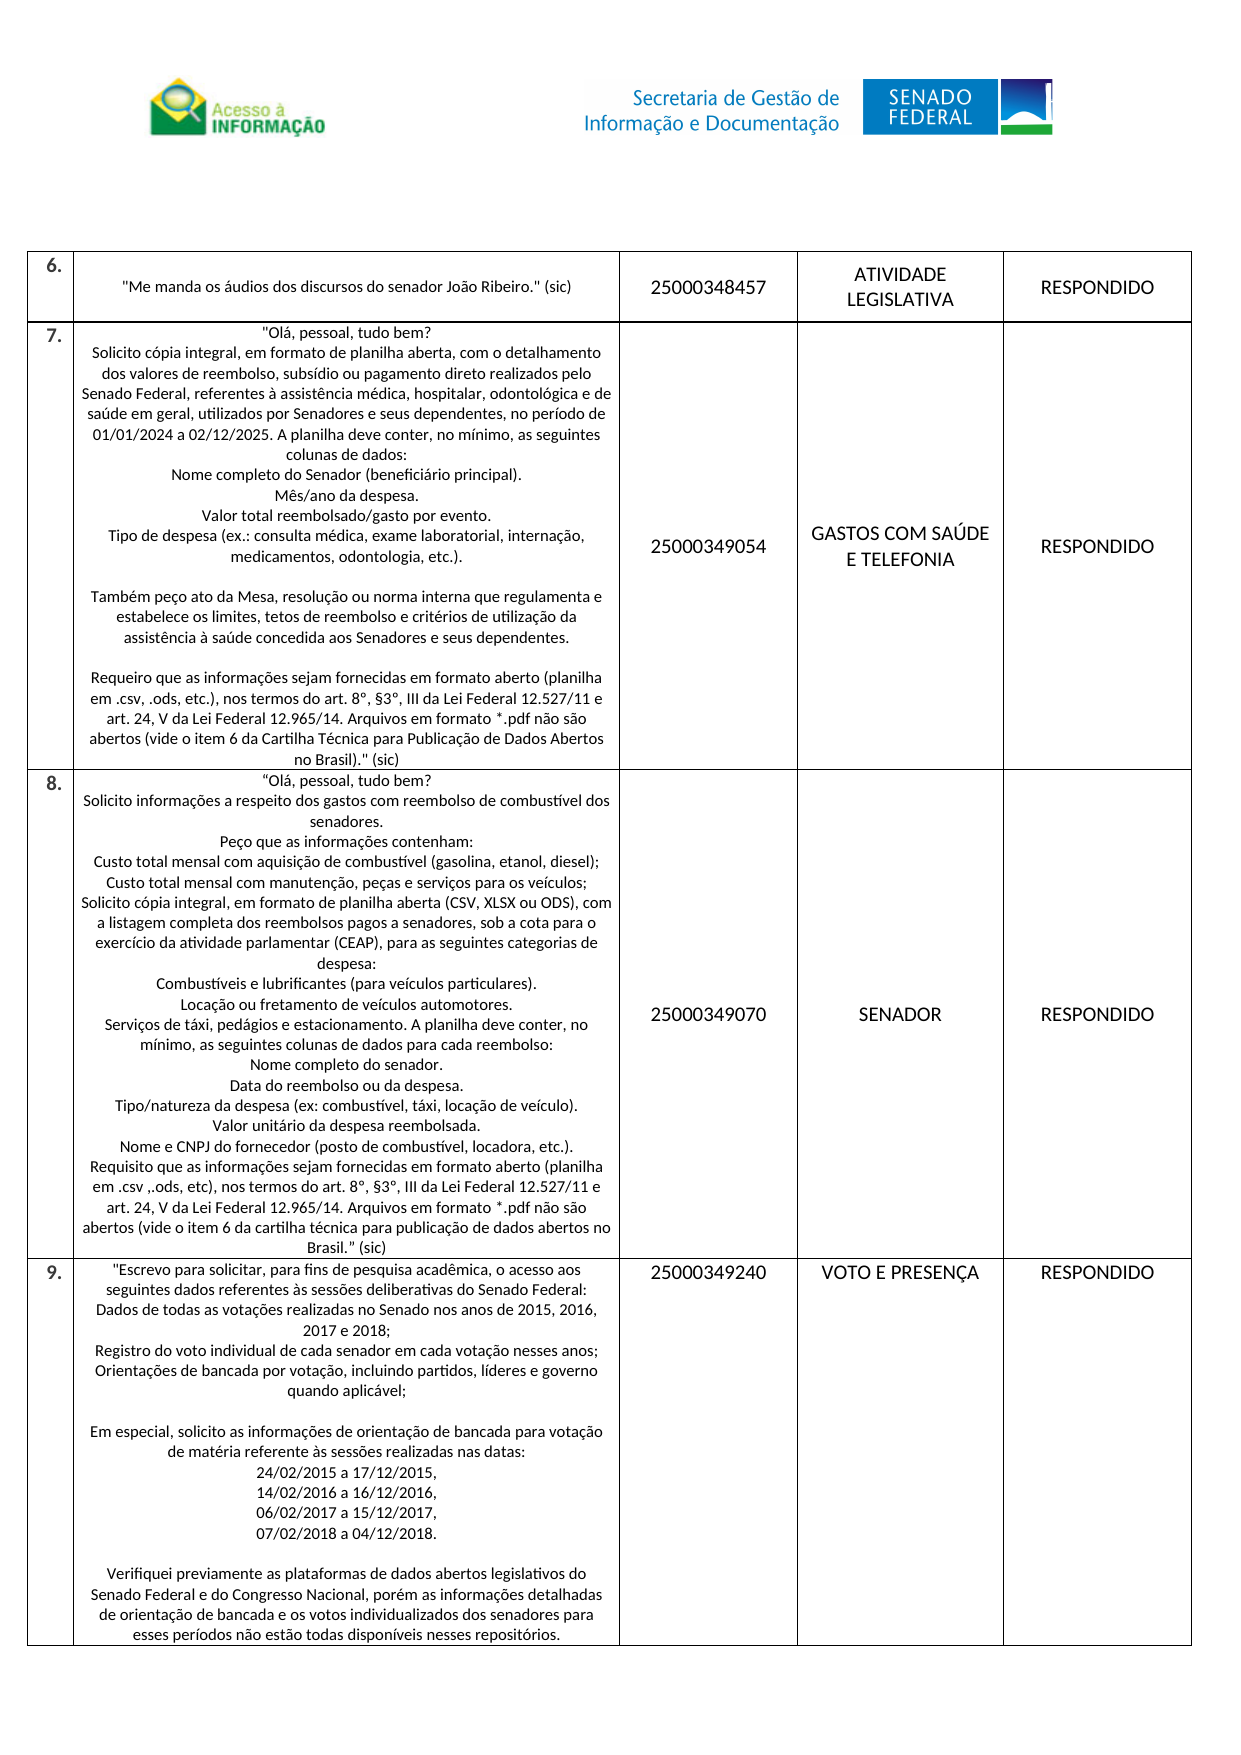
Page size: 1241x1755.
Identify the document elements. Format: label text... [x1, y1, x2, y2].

table_cell RESPONDIDO [1004, 770, 1191, 1258]
table_cell ATIVIDADE LEGISLATIVA [798, 252, 1003, 321]
table_cell "Olá, pessoal, tudo bem? Solicito cópia integral, em formato de planilha aberta, com o detalhamento dos valores de reembolso, subsídio ou pagamento direto realizados pelo Senado Federal, referentes à assistência médica, hospitalar, odontológica e de saúde em geral, utilizados por Senadores e seus dependentes, no período de 01/01/2024 a 02/12/2025. A planilha deve conter, no mínimo, as seguintes colunas de dados: Nome completo do Senador (beneficiário principal). Mês/ano da despesa. Valor total reembolsado/gasto por evento. Tipo de despesa (ex.: consulta médica, exame laboratorial, internação, medicamentos, odontologia, etc.). Também peço ato da Mesa, resolução ou norma interna que regulamenta e estabelece os limites, tetos de reembolso e critérios de utilização da assistência à saúde concedida aos Senadores e seus dependentes. Requeiro que as informações sejam fornecidas em formato aberto (planilha em .csv, .ods, etc.), nos termos do art. 8º, §3º, III da Lei Federal 12.527/11 e art. 24, V da Lei Federal 12.965/14. Arquivos em formato *.pdf não são abertos (vide o item 6 da Cartilha Técnica para Publicação de Dados Abertos no Brasil)." (sic) [74, 323, 619, 769]
table_cell [28, 323, 73, 769]
table_cell [28, 770, 73, 1258]
table_cell SENADOR [798, 770, 1003, 1258]
table_cell GASTOS COM SAÚDE E TELEFONIA [798, 323, 1003, 769]
table_cell RESPONDIDO [1004, 252, 1191, 321]
table_cell "Escrevo para solicitar, para fins de pesquisa acadêmica, o acesso aos seguintes dados referentes às sessões deliberativas do Senado Federal: Dados de todas as votações realizadas no Senado nos anos de 2015, 2016, 2017 e 2018; Registro do voto individual de cada senador em cada votação nesses anos; Orientações de bancada por votação, incluindo partidos, líderes e governo quando aplicável; Em especial, solicito as informações de orientação de bancada para votação de matéria referente às sessões realizadas nas datas: 24/02/2015 a 17/12/2015, 14/02/2016 a 16/12/2016, 06/02/2017 a 15/12/2017, 07/02/2018 a 04/12/2018. Verifiquei previamente as plataformas de dados abertos legislativos do Senado Federal e do Congresso Nacional, porém as informações detalhadas de orientação de bancada e os votos individualizados dos senadores para esses períodos não estão todas disponíveis nesses repositórios. [74, 1259, 619, 1645]
table_cell [28, 1259, 73, 1645]
table_cell 25000349240 [620, 1259, 797, 1645]
table_cell "Me manda os áudios dos discursos do senador João Ribeiro." (sic) [74, 252, 619, 321]
table_cell RESPONDIDO [1004, 1259, 1191, 1645]
table_cell “Olá, pessoal, tudo bem? Solicito informações a respeito dos gastos com reembolso de combustível dos senadores. Peço que as informações contenham: Custo total mensal com aquisição de combustível (gasolina, etanol, diesel); Custo total mensal com manutenção, peças e serviços para os veículos; Solicito cópia integral, em formato de planilha aberta (CSV, XLSX ou ODS), com a listagem completa dos reembolsos pagos a senadores, sob a cota para o exercício da atividade parlamentar (CEAP), para as seguintes categorias de despesa: Combustíveis e lubrificantes (para veículos particulares). Locação ou fretamento de veículos automotores. Serviços de táxi, pedágios e estacionamento. A planilha deve conter, no mínimo, as seguintes colunas de dados para cada reembolso: Nome completo do senador. Data do reembolso ou da despesa. Tipo/natureza da despesa (ex: combustível, táxi, locação de veículo). Valor unitário da despesa reembolsada. Nome e CNPJ do fornecedor (posto de combustível, locadora, etc.). Requisito que as informações sejam fornecidas em formato aberto (planilha em .csv ,.ods, etc), nos termos do art. 8º, §3º, III da Lei Federal 12.527/11 e art. 24, V da Lei Federal 12.965/14. Arquivos em formato *.pdf não são abertos (vide o item 6 da cartilha técnica para publicação de dados abertos no Brasil.” (sic) [74, 770, 619, 1258]
table_cell VOTO E PRESENÇA [798, 1259, 1003, 1645]
table_cell 25000349054 [620, 323, 797, 769]
table_cell 25000348457 [620, 252, 797, 321]
table_cell [28, 252, 73, 321]
table_cell RESPONDIDO [1004, 323, 1191, 769]
table_cell 25000349070 [620, 770, 797, 1258]
